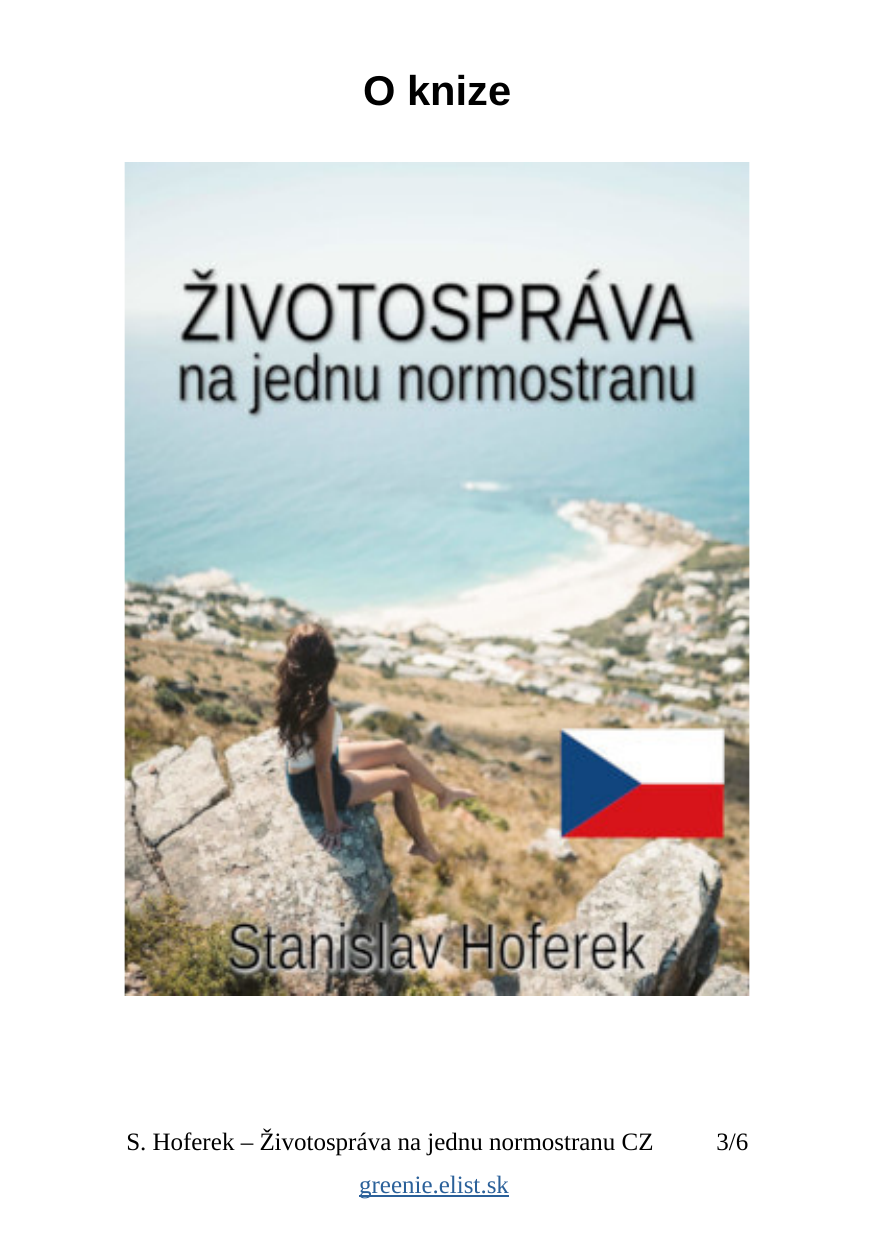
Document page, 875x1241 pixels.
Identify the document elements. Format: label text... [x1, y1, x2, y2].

picture [124, 162, 750, 996]
subtitle O knize [41, 66, 833, 114]
